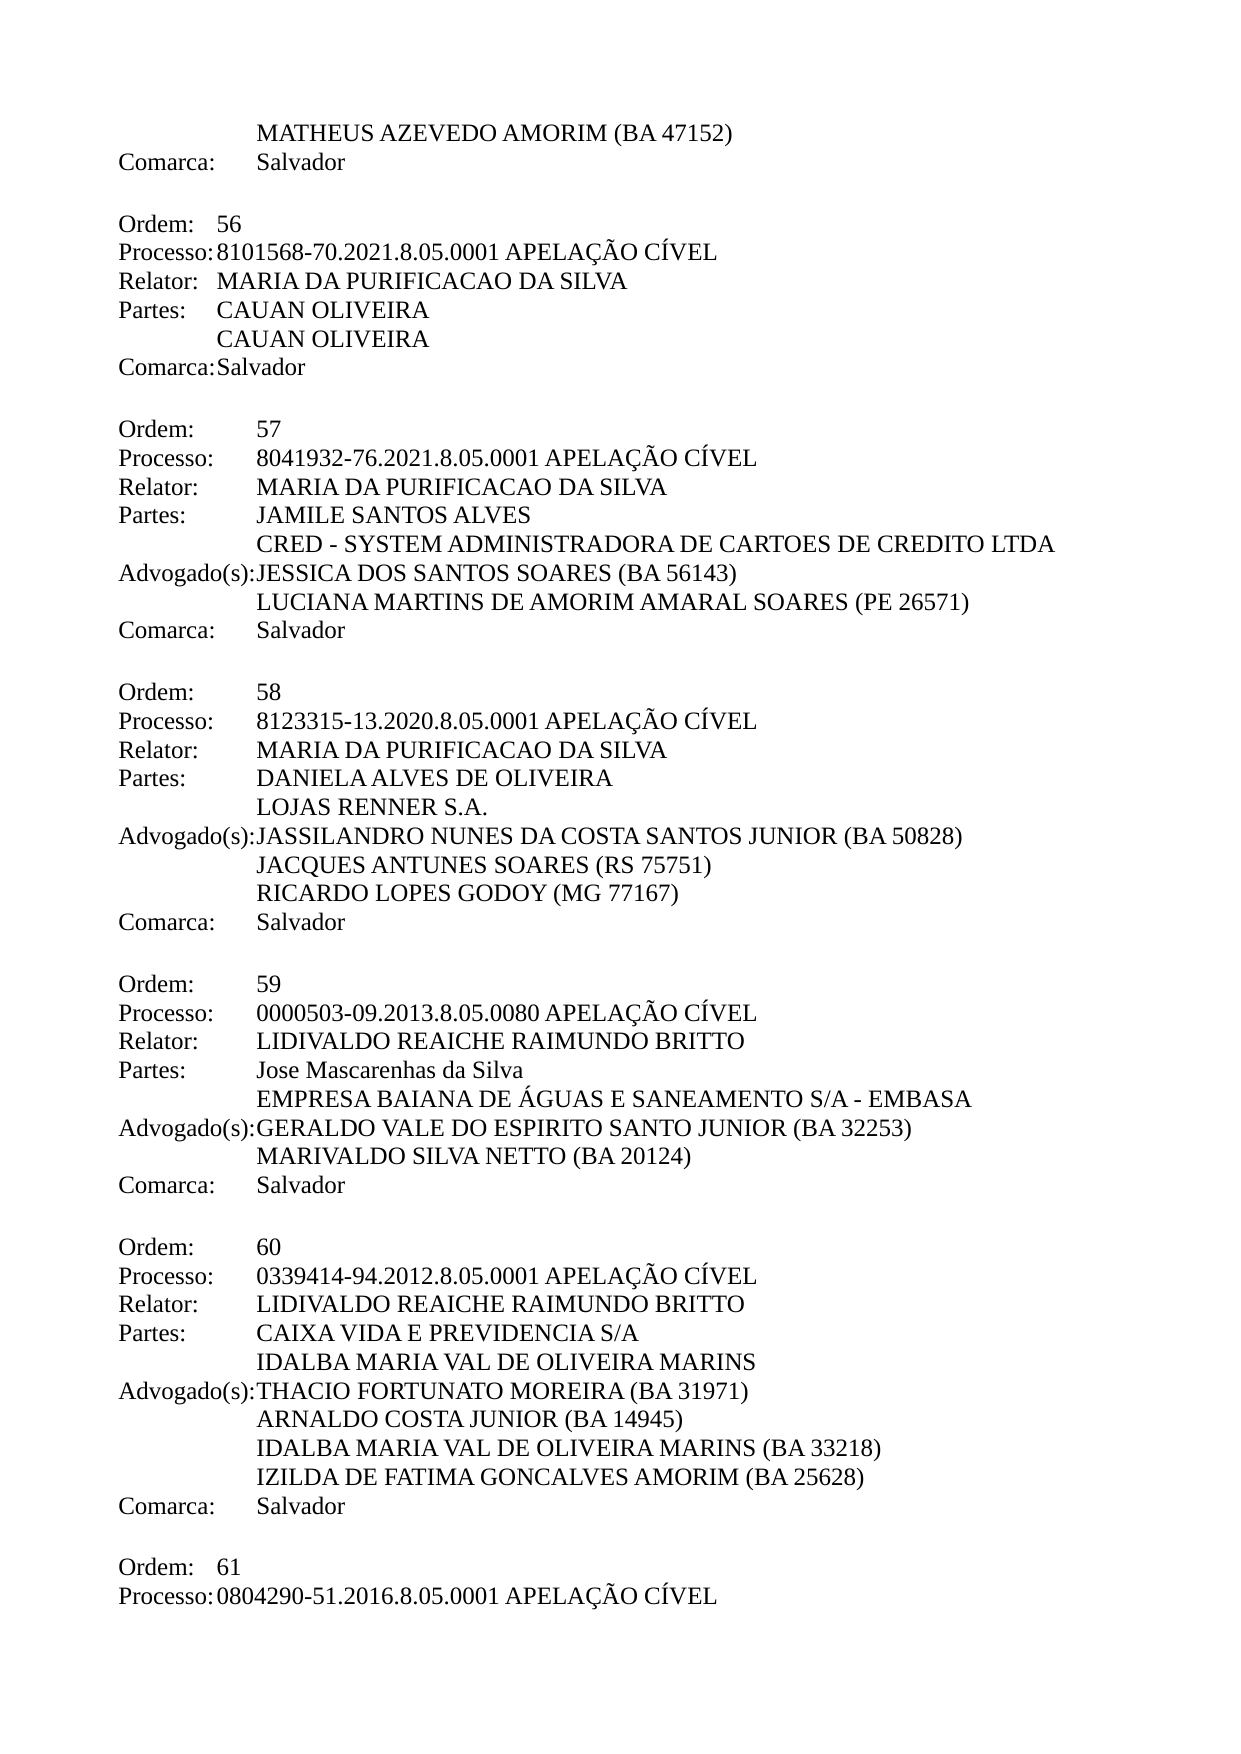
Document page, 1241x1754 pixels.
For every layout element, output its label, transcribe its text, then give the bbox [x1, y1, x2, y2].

table_cell [118, 324, 216, 352]
table_cell Salvador [256, 147, 895, 176]
table_header Ordem: [118, 969, 256, 998]
table_cell Partes: [118, 500, 256, 529]
table_cell [118, 118, 256, 147]
table_cell Relator: [118, 1290, 256, 1318]
table_cell Processo: [118, 1581, 216, 1610]
table_cell Partes: [118, 1055, 256, 1084]
table_cell [118, 1084, 256, 1113]
table_cell Salvador [216, 353, 722, 381]
table_cell CAIXA VIDA E PREVIDENCIA S/A [256, 1318, 892, 1347]
table_cell Processo: [118, 443, 256, 472]
table_cell 0339414-94.2012.8.05.0001 APELAÇÃO CÍVEL [256, 1261, 892, 1289]
table_cell DANIELA ALVES DE OLIVEIRA [256, 764, 971, 792]
table_cell MARIA DA PURIFICACAO DA SILVA [256, 472, 1063, 500]
table_cell JASSILANDRO NUNES DA COSTA SANTOS JUNIOR (BA 50828) [256, 821, 971, 850]
table_header Ordem: [118, 1232, 256, 1261]
table_cell [118, 1433, 256, 1462]
table_cell GERALDO VALE DO ESPIRITO SANTO JUNIOR (BA 32253) [256, 1113, 982, 1141]
table_cell [118, 1141, 256, 1170]
table_cell CRED - SYSTEM ADMINISTRADORA DE CARTOES DE CREDITO LTDA [256, 529, 1063, 558]
table_cell MATHEUS AZEVEDO AMORIM (BA 47152) [256, 118, 895, 147]
table_header Ordem: [118, 209, 216, 237]
table_cell LIDIVALDO REAICHE RAIMUNDO BRITTO [256, 1290, 892, 1318]
table_cell Comarca: [118, 615, 256, 644]
table_cell MARIA DA PURIFICACAO DA SILVA [256, 735, 971, 763]
table_cell IDALBA MARIA VAL DE OLIVEIRA MARINS [256, 1347, 892, 1376]
table_cell CAUAN OLIVEIRA [216, 295, 722, 324]
table_cell JACQUES ANTUNES SOARES (RS 75751) [256, 850, 971, 878]
table_cell 0000503-09.2013.8.05.0080 APELAÇÃO CÍVEL [256, 998, 982, 1026]
table_cell [118, 1462, 256, 1491]
table_cell LUCIANA MARTINS DE AMORIM AMARAL SOARES (PE 26571) [256, 587, 1063, 615]
table_cell LIDIVALDO REAICHE RAIMUNDO BRITTO [256, 1026, 982, 1055]
table_cell JESSICA DOS SANTOS SOARES (BA 56143) [256, 558, 1063, 587]
table_cell IZILDA DE FATIMA GONCALVES AMORIM (BA 25628) [256, 1462, 892, 1491]
table_cell Comarca: [118, 1170, 256, 1199]
table_cell LOJAS RENNER S.A. [256, 792, 971, 821]
table_cell Processo: [118, 238, 216, 266]
table_cell Advogado(s): [118, 1113, 256, 1141]
table_cell Relator: [118, 735, 256, 763]
table_cell IDALBA MARIA VAL DE OLIVEIRA MARINS (BA 33218) [256, 1433, 892, 1462]
table_cell 8101568-70.2021.8.05.0001 APELAÇÃO CÍVEL [216, 238, 722, 266]
table_cell JAMILE SANTOS ALVES [256, 500, 1063, 529]
table_cell Processo: [118, 998, 256, 1026]
table_cell Relator: [118, 1026, 256, 1055]
table_cell Partes: [118, 764, 256, 792]
table_cell 8041932-76.2021.8.05.0001 APELAÇÃO CÍVEL [256, 443, 1063, 472]
table_header 60 [256, 1232, 892, 1261]
table_cell Salvador [256, 615, 1063, 644]
table_cell 0804290-51.2016.8.05.0001 APELAÇÃO CÍVEL [216, 1581, 722, 1610]
table_cell [118, 1405, 256, 1433]
table_cell Relator: [118, 266, 216, 295]
table_cell [118, 792, 256, 821]
table_cell Relator: [118, 472, 256, 500]
table_cell Advogado(s): [118, 558, 256, 587]
table_cell [118, 587, 256, 615]
table_header Ordem: [118, 677, 256, 706]
table_cell Advogado(s): [118, 1376, 256, 1404]
table_cell Comarca: [118, 1491, 256, 1519]
table_cell MARIVALDO SILVA NETTO (BA 20124) [256, 1141, 982, 1170]
table_header 61 [216, 1553, 722, 1581]
table_cell Partes: [118, 295, 216, 324]
table_cell Comarca: [118, 147, 256, 176]
table_cell Comarca: [118, 907, 256, 936]
table_cell Salvador [256, 907, 971, 936]
table_header 56 [216, 209, 722, 237]
table_cell [118, 850, 256, 878]
table_header Ordem: [118, 414, 256, 443]
table_header 59 [256, 969, 982, 998]
table_cell RICARDO LOPES GODOY (MG 77167) [256, 879, 971, 907]
table_cell Comarca: [118, 353, 216, 381]
table_cell ARNALDO COSTA JUNIOR (BA 14945) [256, 1405, 892, 1433]
table_cell MARIA DA PURIFICACAO DA SILVA [216, 266, 722, 295]
table_header 58 [256, 677, 971, 706]
table_cell Processo: [118, 1261, 256, 1289]
table_cell THACIO FORTUNATO MOREIRA (BA 31971) [256, 1376, 892, 1404]
table_cell CAUAN OLIVEIRA [216, 324, 722, 352]
table_header 57 [256, 414, 1063, 443]
table_cell EMPRESA BAIANA DE ÁGUAS E SANEAMENTO S/A - EMBASA [256, 1084, 982, 1113]
table_cell [118, 1347, 256, 1376]
table_cell Jose Mascarenhas da Silva [256, 1055, 982, 1084]
table_cell [118, 879, 256, 907]
table_cell 8123315-13.2020.8.05.0001 APELAÇÃO CÍVEL [256, 706, 971, 735]
table_cell Salvador [256, 1491, 892, 1519]
table_cell Partes: [118, 1318, 256, 1347]
table_header Ordem: [118, 1553, 216, 1581]
table_cell [118, 529, 256, 558]
table_cell Salvador [256, 1170, 982, 1199]
table_cell Processo: [118, 706, 256, 735]
table_cell Advogado(s): [118, 821, 256, 850]
